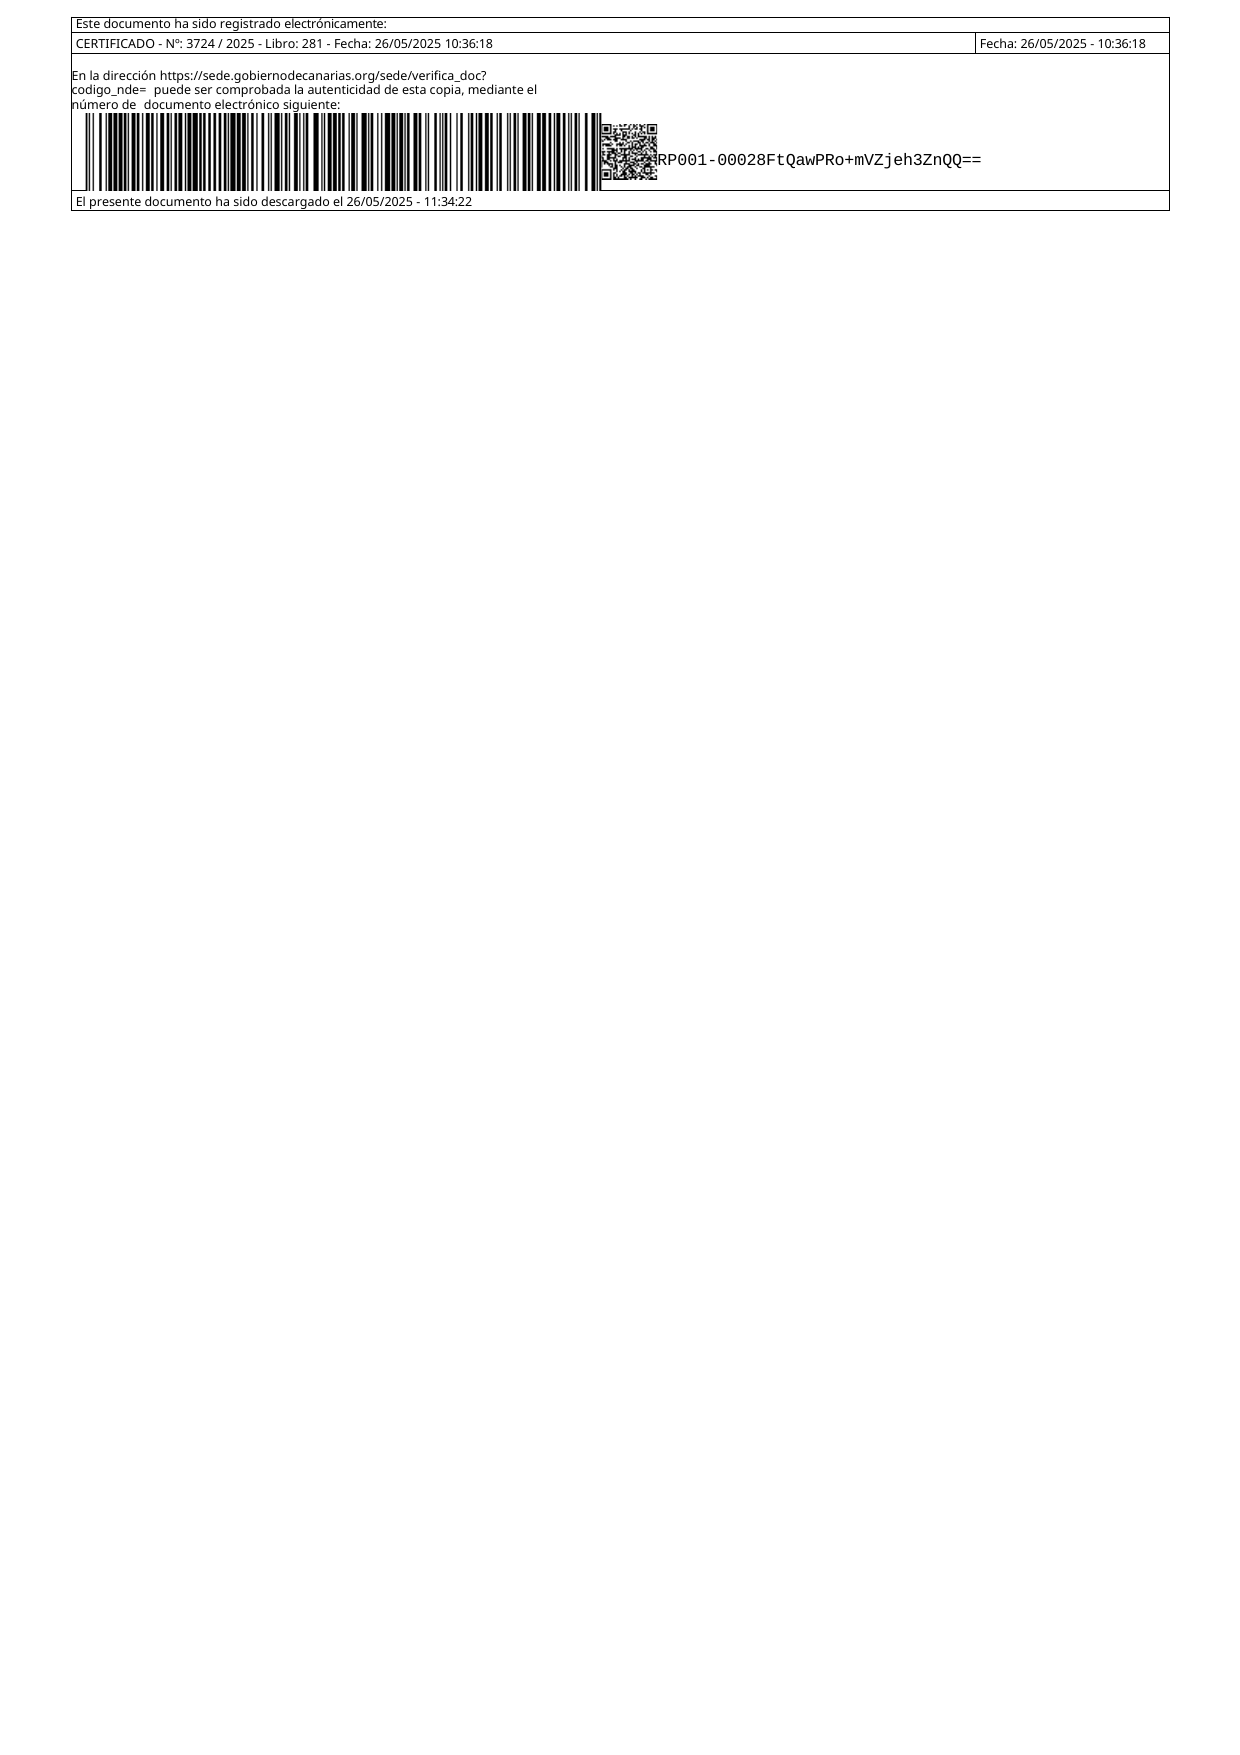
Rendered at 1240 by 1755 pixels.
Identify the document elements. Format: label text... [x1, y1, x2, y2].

table_cell El presente documento ha sido descargado el 26/05/2025 - 11:34:22 [72, 191, 1169, 210]
table_cell Este documento ha sido registrado electrónicamente: [72, 18, 1169, 32]
table_cell Fecha: 26/05/2025 - 10:36:18 [976, 33, 1169, 53]
table_cell CERTIFICADO - Nº: 3724 / 2025 - Libro: 281 - Fecha: 26/05/2025 10:36:18 [72, 33, 975, 53]
table_cell En la dirección https://sede.gobiernodecanarias.org/sede/verifica_doc?codigo_nde= puede ser comprobada la autenticidad de esta copia, mediante el número de documento electrónico siguiente: RP001-00028FtQawPRo+mVZjeh3ZnQQ== [72, 54, 1169, 190]
